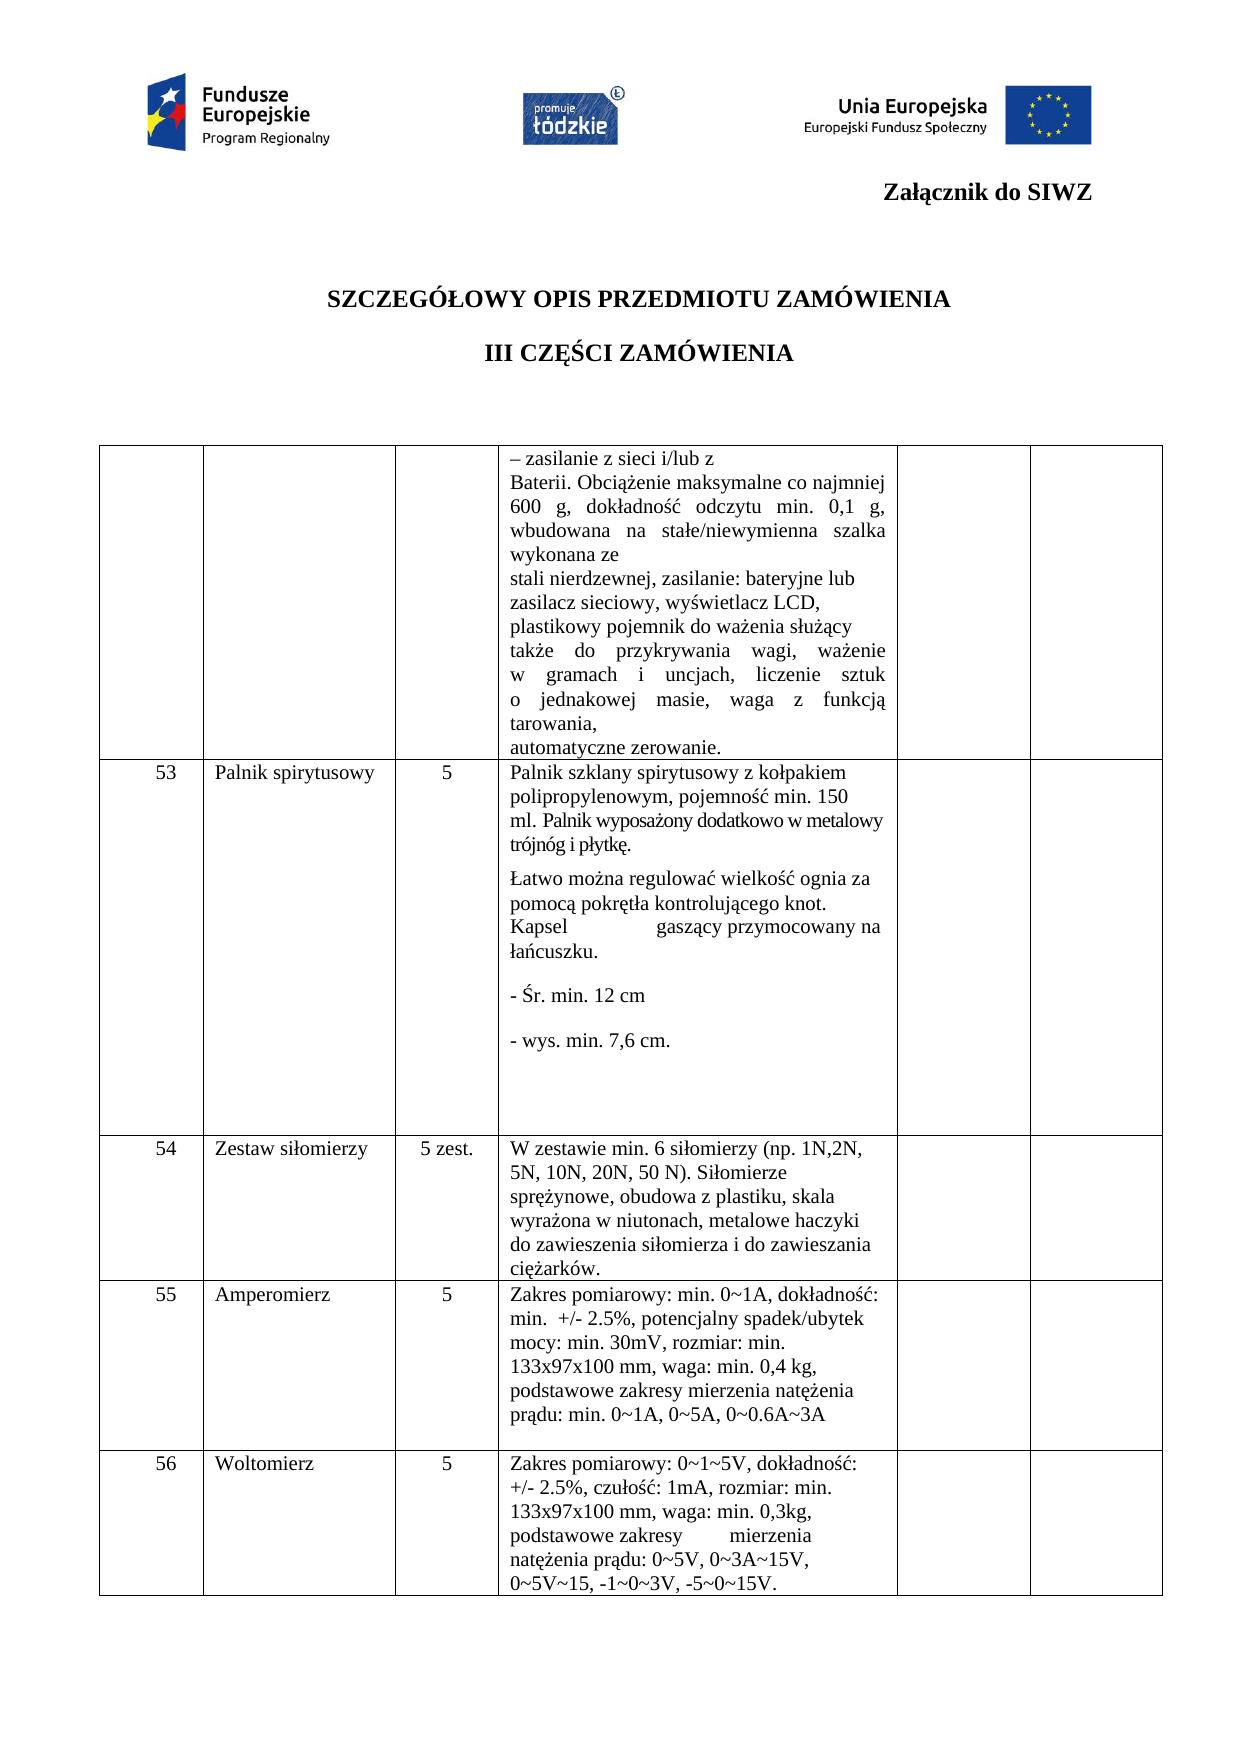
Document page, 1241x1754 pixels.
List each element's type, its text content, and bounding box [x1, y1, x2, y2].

table_cell 5 [396, 1281, 498, 1450]
table_cell 55 [100, 1281, 203, 1450]
table_cell [898, 1281, 1030, 1450]
table_cell W zestawie min. 6 siłomierzy (np. 1N,2N, 5N, 10N, 20N, 50 N). Siłomierze sprężynowe, obudowa z plastiku, skala wyrażona w niutonach, metalowe haczyki do zawieszenia siłomierza i do zawieszania ciężarków. [499, 1136, 897, 1280]
table_cell [100, 446, 203, 759]
table_cell [1031, 1451, 1162, 1595]
table_cell [396, 446, 498, 759]
table_cell 54 [100, 1136, 203, 1280]
table_cell Zestaw siłomierzy [204, 1136, 395, 1280]
table_cell [1031, 1281, 1162, 1450]
table_cell 56 [100, 1451, 203, 1595]
table_cell [1031, 446, 1162, 759]
table_cell [898, 760, 1030, 1135]
table_cell [898, 1451, 1030, 1595]
table_cell Palnik szklany spirytusowy z kołpakiem polipropylenowym, pojemność min. 150 ml. Palnik wyposażony dodatkowo w metalowy trójnóg i płytkę. Łatwo można regulować wielkość ognia za pomocą pokrętła kontrolującego knot. Kapsel gaszący przymocowany na łańcuszku. - Śr. min. 12 cm - wys. min. 7,6 cm. [499, 760, 897, 1135]
table_cell 5 [396, 1451, 498, 1595]
table_cell [898, 1136, 1030, 1280]
table_cell [1031, 1136, 1162, 1280]
table_cell – zasilanie z sieci i/lub z Baterii. Obciążenie maksymalne co najmniej 600 g, dokładność odczytu min. 0,1 g, wbudowana na stałe/niewymienna szalka wykonana ze stali nierdzewnej, zasilanie: bateryjne lub zasilacz sieciowy, wyświetlacz LCD, plastikowy pojemnik do ważenia służący także do przykrywania wagi, ważenie w gramach i uncjach, liczenie sztuk o jednakowej masie, waga z funkcją tarowania, automatyczne zerowanie. [499, 446, 897, 759]
table_cell [204, 446, 395, 759]
table_cell [1031, 760, 1162, 1135]
table_cell 5 zest. [396, 1136, 498, 1280]
table_cell Woltomierz [204, 1451, 395, 1595]
table_cell 5 [396, 760, 498, 1135]
table_cell Palnik spirytusowy [204, 760, 395, 1135]
table_cell Amperomierz [204, 1281, 395, 1450]
table_cell [898, 446, 1030, 759]
table_cell 53 [100, 760, 203, 1135]
